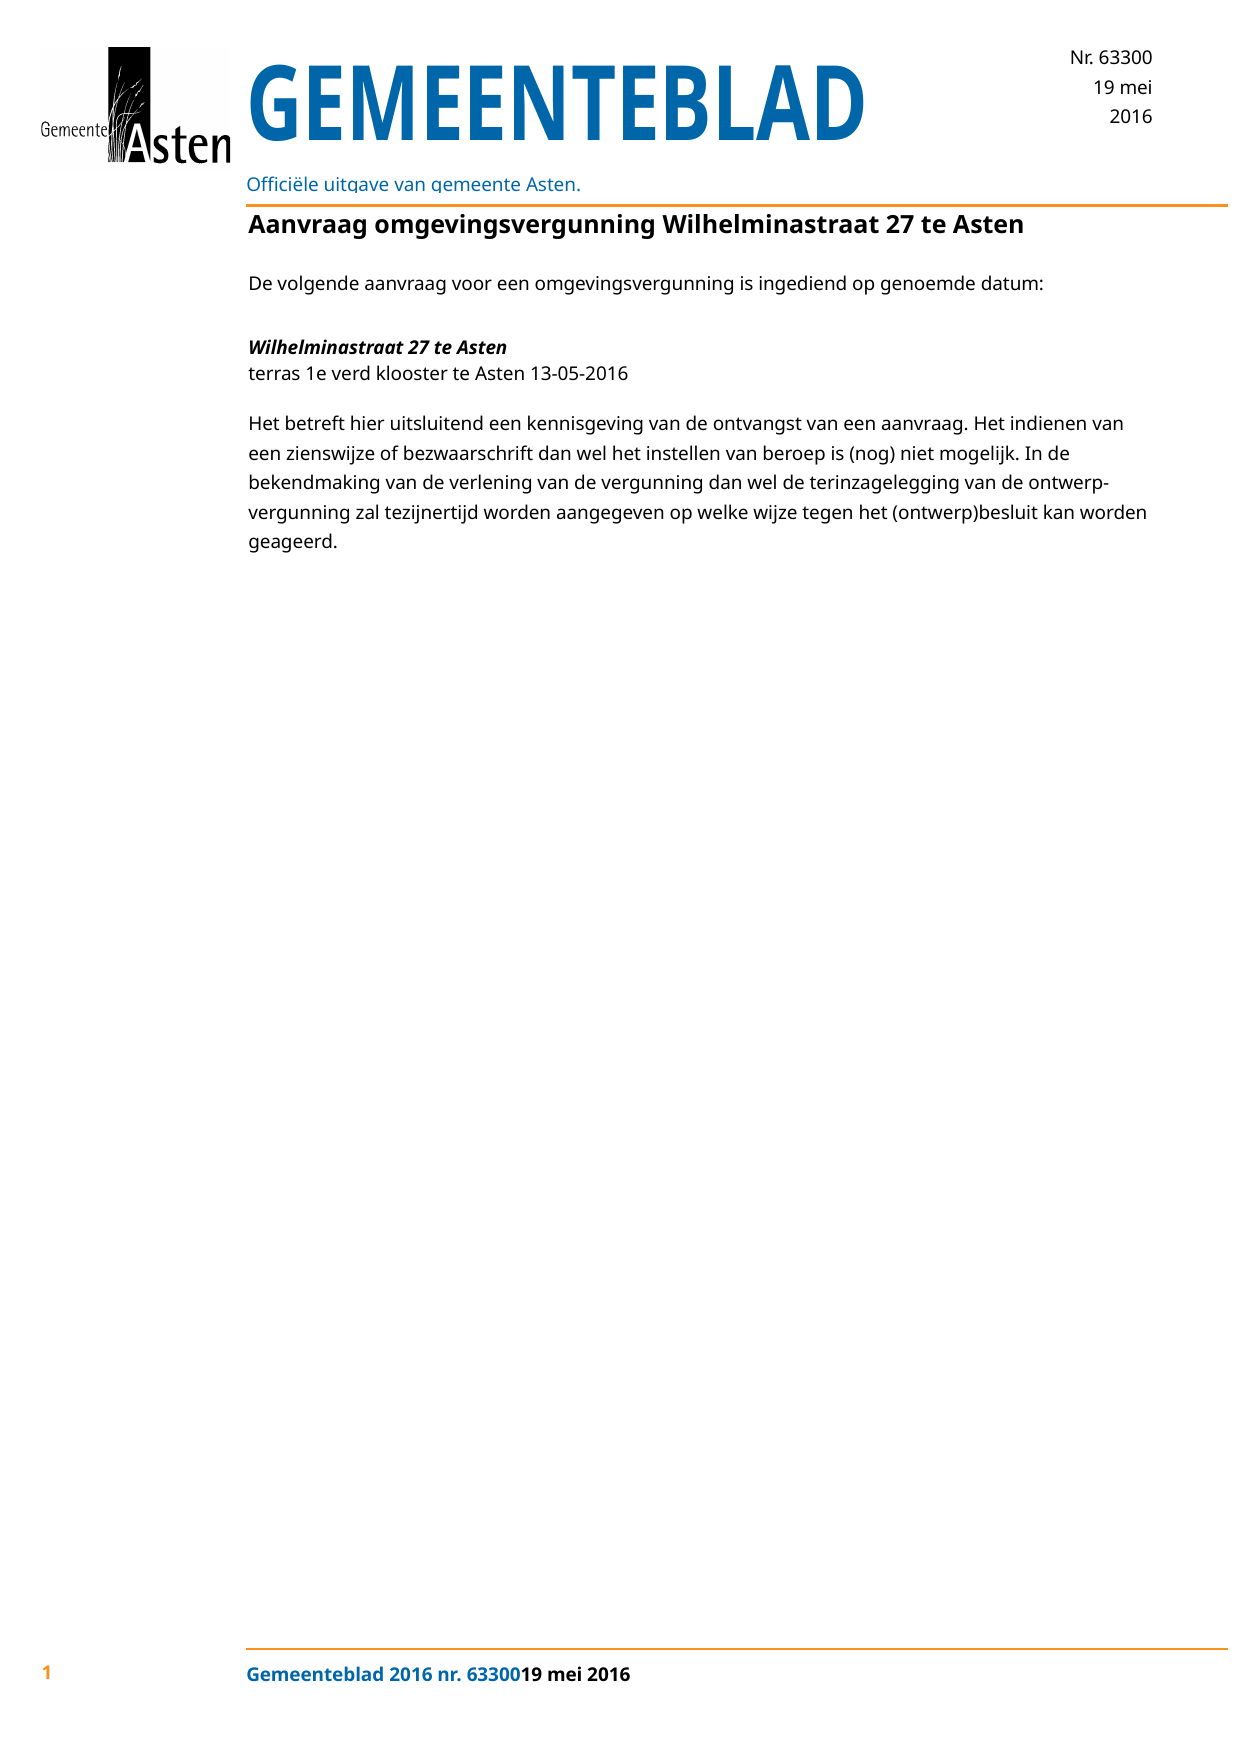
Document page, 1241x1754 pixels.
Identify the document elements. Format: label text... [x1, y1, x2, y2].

text Wilhelminastraat 27 te Asten [248, 334, 1152, 360]
text terras 1e verd klooster te Asten 13-05-2016 [248, 360, 1152, 386]
text De volgende aanvraag voor een omgevingsvergunning is ingediend op genoemde datum: [248, 270, 1152, 296]
text Het betreft hier uitsluitend een kennisgeving van de ontvangst van een aanvraag. Het indienen van een zienswijze of bezwaarschrift dan wel het instellen van beroep is (nog) niet mogelijk. In de bekendmaking van de verlening van de vergunning dan wel de terinzagelegging van de ontwerp-vergunning zal tezijnertijd worden aangegeven op welke wijze tegen het (ontwerp)besluit kan worden geageerd. [248, 410, 1152, 554]
picture [41, 47, 231, 172]
text Aanvraag omgevingsvergunning Wilhelminastraat 27 te Asten [248, 207, 1152, 241]
